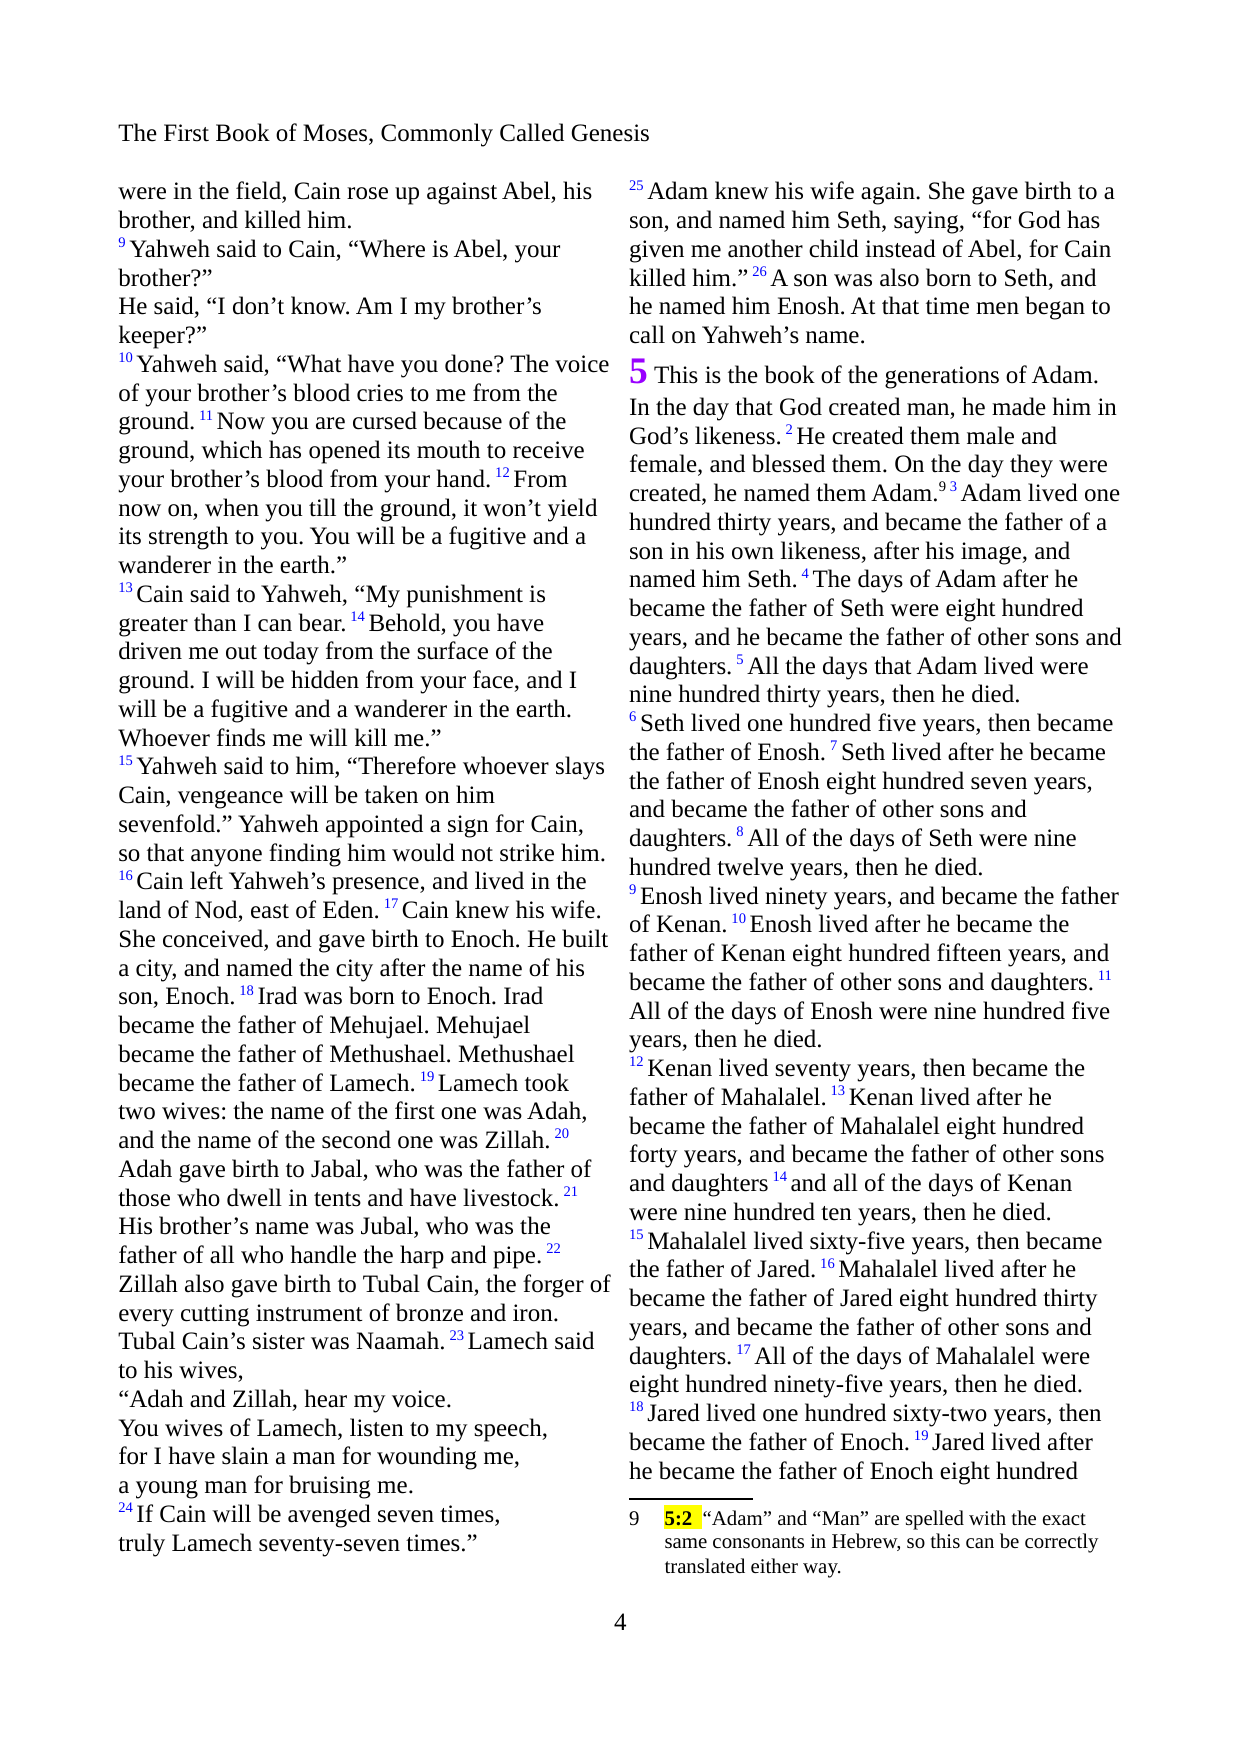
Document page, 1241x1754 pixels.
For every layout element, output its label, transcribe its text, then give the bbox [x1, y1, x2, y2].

text 18 Jared lived one hundred sixty-two years, then became the father of Enoch. 19 Jared lived after he became the father of Enoch eight hundred [629, 1398, 1122, 1484]
text truly Lamech seventy-seven times.” [118, 1528, 611, 1556]
text 9 Yahweh said to Cain, “Where is Abel, your brother?” [118, 234, 611, 291]
text 25 Adam knew his wife again. She gave birth to a son, and named him Seth, saying, “for God has given me another child instead of Abel, for Cain killed him.” 26 A son was also born to Seth, and he named him Enosh. At that time men began to call on Yahweh’s name. [629, 176, 1122, 349]
text He said, “I don’t know. Am I my brother’s keeper?” [118, 291, 611, 349]
text “Adah and Zillah, hear my voice. [118, 1384, 611, 1413]
text 9 Enosh lived ninety years, and became the father of Kenan. 10 Enosh lived after he became the father of Kenan eight hundred fifteen years, and became the father of other sons and daughters. 11 All of the days of Enosh were nine hundred five years, then he died. [629, 881, 1122, 1053]
text 15 Mahalalel lived sixty-five years, then became the father of Jared. 16 Mahalalel lived after he became the father of Jared eight hundred thirty years, and became the father of other sons and daughters. 17 All of the days of Mahalalel were eight hundred ninety-five years, then he died. [629, 1226, 1122, 1398]
text 6 Seth lived one hundred five years, then became the father of Enosh. 7 Seth lived after he became the father of Enosh eight hundred seven years, and became the father of other sons and daughters. 8 All of the days of Seth were nine hundred twelve years, then he died. [629, 708, 1122, 881]
text 13 Cain said to Yahweh, “My punishment is greater than I can bear. 14 Behold, you have driven me out today from the surface of the ground. I will be hidden from your face, and I will be a fugitive and a wanderer in the earth. Whoever finds me will kill me.” [118, 579, 611, 751]
text 15 Yahweh said to him, “Therefore whoever slays Cain, vengeance will be taken on him sevenfold.” Yahweh appointed a sign for Cain, so that anyone finding him would not strike him. [118, 751, 611, 866]
text 5:2 “Adam” and “Man” are spelled with the exact same consonants in Hebrew, so this can be correctly translated either way. [629, 1505, 1122, 1578]
text 12 Kenan lived seventy years, then became the father of Mahalalel. 13 Kenan lived after he became the father of Mahalalel eight hundred forty years, and became the father of other sons and daughters 14 and all of the days of Kenan were nine hundred ten years, then he died. [629, 1053, 1122, 1226]
text for I have slain a man for wounding me, [118, 1441, 611, 1470]
text You wives of Lamech, listen to my speech, [118, 1413, 611, 1441]
text were in the field, Cain rose up against Abel, his brother, and killed him. [118, 176, 611, 234]
text 16 Cain left Yahweh’s presence, and lived in the land of Nod, east of Eden. 17 Cain knew his wife. She conceived, and gave birth to Enoch. He built a city, and named the city after the name of his son, Enoch. 18 Irad was born to Enoch. Irad became the father of Mehujael. Mehujael became the father of Methushael. Methushael became the father of Lamech. 19 Lamech took two wives: the name of the first one was Adah, and the name of the second one was Zillah. 20 Adah gave birth to Jabal, who was the father of those who dwell in tents and have livestock. 21 His brother’s name was Jubal, who was the father of all who handle the harp and pipe. 22 Zillah also gave birth to Tubal Cain, the forger of every cutting instrument of bronze and iron. Tubal Cain’s sister was Naamah. 23 Lamech said to his wives, [118, 866, 611, 1384]
text 5 This is the book of the generations of Adam. In the day that God created man, he made him in God’s likeness. 2 He created them male and female, and blessed them. On the day they were created, he named them Adam. 3 Adam lived one hundred thirty years, and became the father of a son in his own likeness, after his image, and named him Seth. 4 The days of Adam after he became the father of Seth were eight hundred years, and he became the father of other sons and daughters. 5 All the days that Adam lived were nine hundred thirty years, then he died. [629, 349, 1122, 708]
text a young man for bruising me. [118, 1470, 611, 1499]
text 10 Yahweh said, “What have you done? The voice of your brother’s blood cries to me from the ground. 11 Now you are cursed because of the ground, which has opened its mouth to receive your brother’s blood from your hand. 12 From now on, when you till the ground, it won’t yield its strength to you. You will be a fugitive and a wanderer in the earth.” [118, 349, 611, 579]
text 24 If Cain will be avenged seven times, [118, 1499, 611, 1528]
